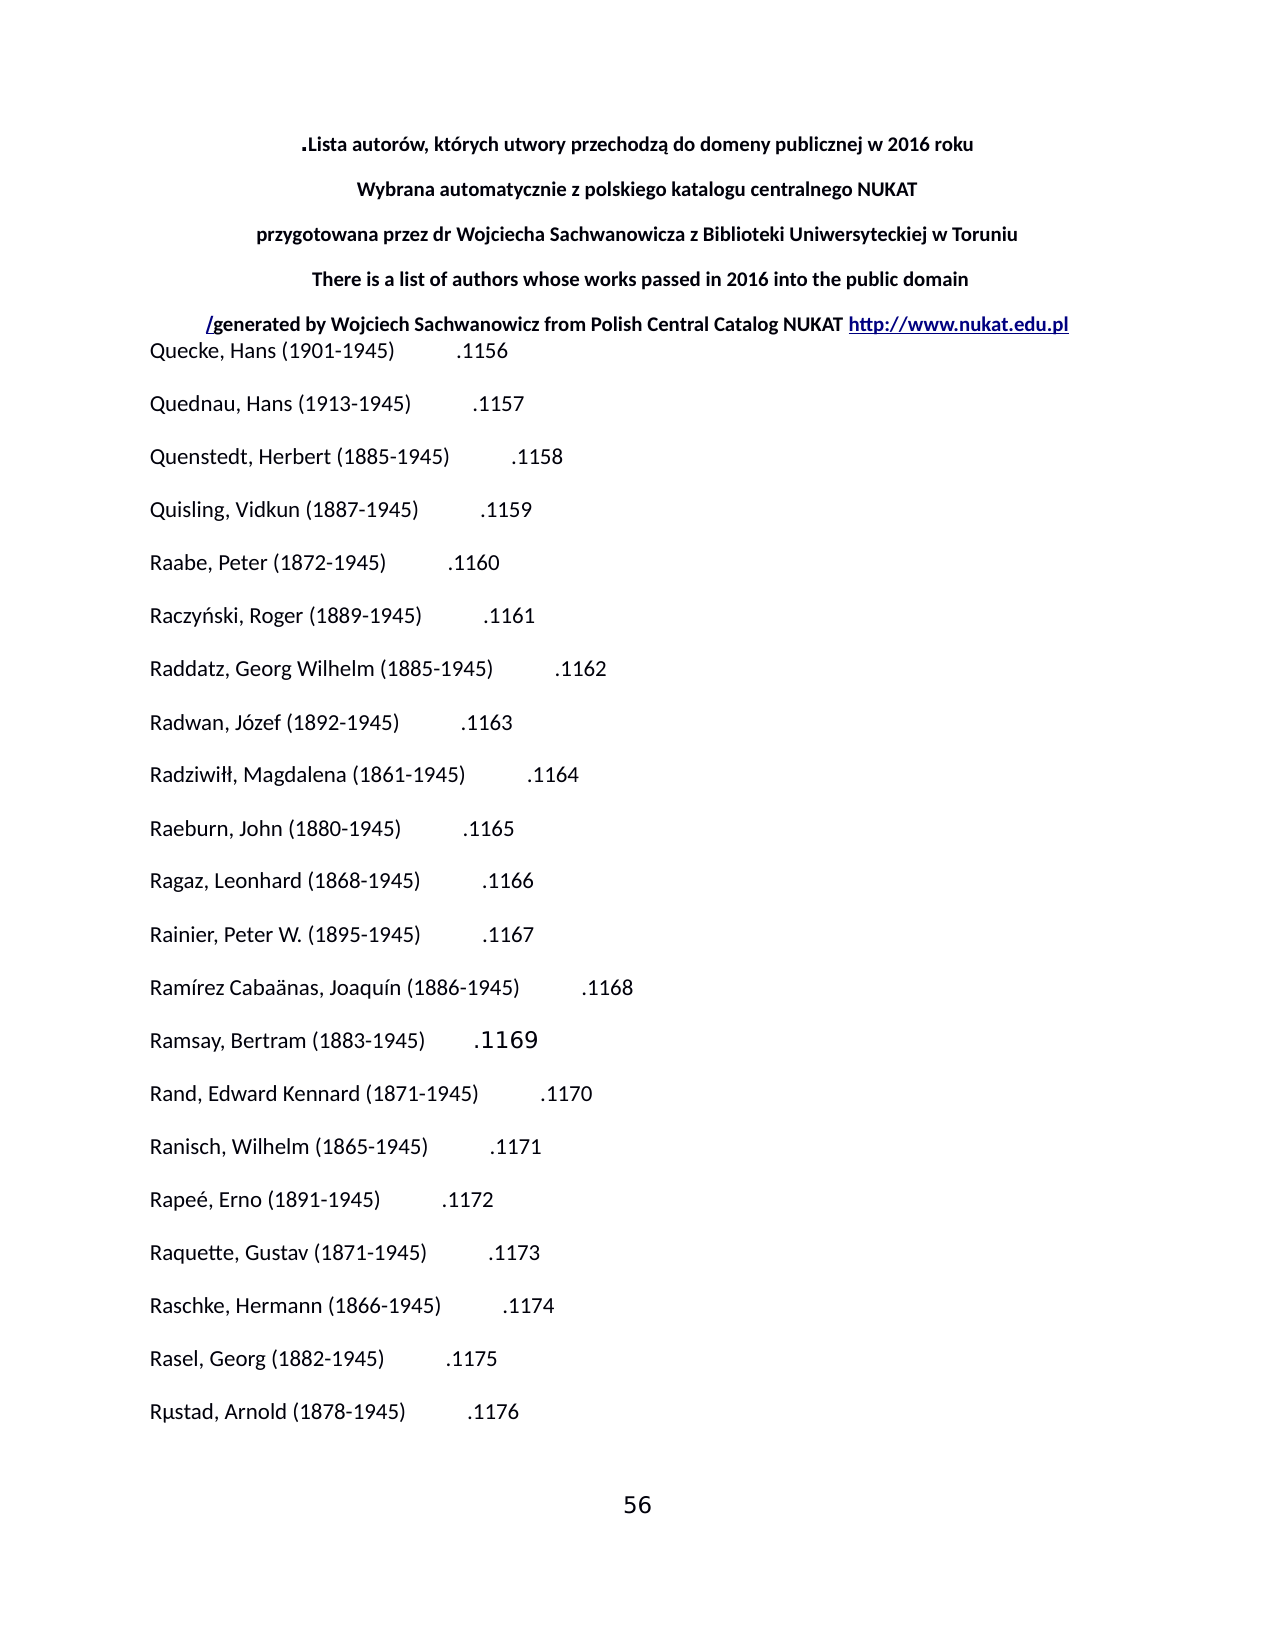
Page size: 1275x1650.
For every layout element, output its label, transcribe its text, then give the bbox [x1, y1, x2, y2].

list Rainier, Peter W. (1895-1945) [150, 920, 1087, 948]
list Raeburn, John (1880-1945) [150, 814, 1087, 842]
list Rµstad, Arnold (1878-1945) [150, 1397, 1087, 1425]
list Raquette, Gustav (1871-1945) [150, 1238, 1087, 1266]
list Radwan, Józef (1892-1945) [150, 708, 1087, 736]
list Rand, Edward Kennard (1871-1945) [150, 1079, 1087, 1107]
list Quisling, Vidkun (1887-1945) [150, 496, 1087, 523]
list Ramírez Cabaänas, Joaquín (1886-1945) [150, 973, 1087, 1001]
list Raabe, Peter (1872-1945) [150, 548, 1087, 577]
list Radziwiłł, Magdalena (1861-1945) [150, 761, 1087, 789]
list Raschke, Hermann (1866-1945) [150, 1291, 1087, 1319]
list Raddatz, Georg Wilhelm (1885-1945) [150, 654, 1087, 683]
list Quecke, Hans (1901-1945) [150, 336, 1087, 364]
list Ramsay, Bertram (1883-1945) [150, 1026, 1087, 1054]
list Ragaz, Leonhard (1868-1945) [150, 867, 1087, 895]
list Quenstedt, Herbert (1885-1945) [150, 442, 1087, 471]
list Rasel, Georg (1882-1945) [150, 1344, 1087, 1372]
list Ranisch, Wilhelm (1865-1945) [150, 1132, 1087, 1160]
list Raczyński, Roger (1889-1945) [150, 602, 1087, 629]
list Quednau, Hans (1913-1945) [150, 389, 1087, 417]
list Rapeé, Erno (1891-1945) [150, 1185, 1087, 1213]
